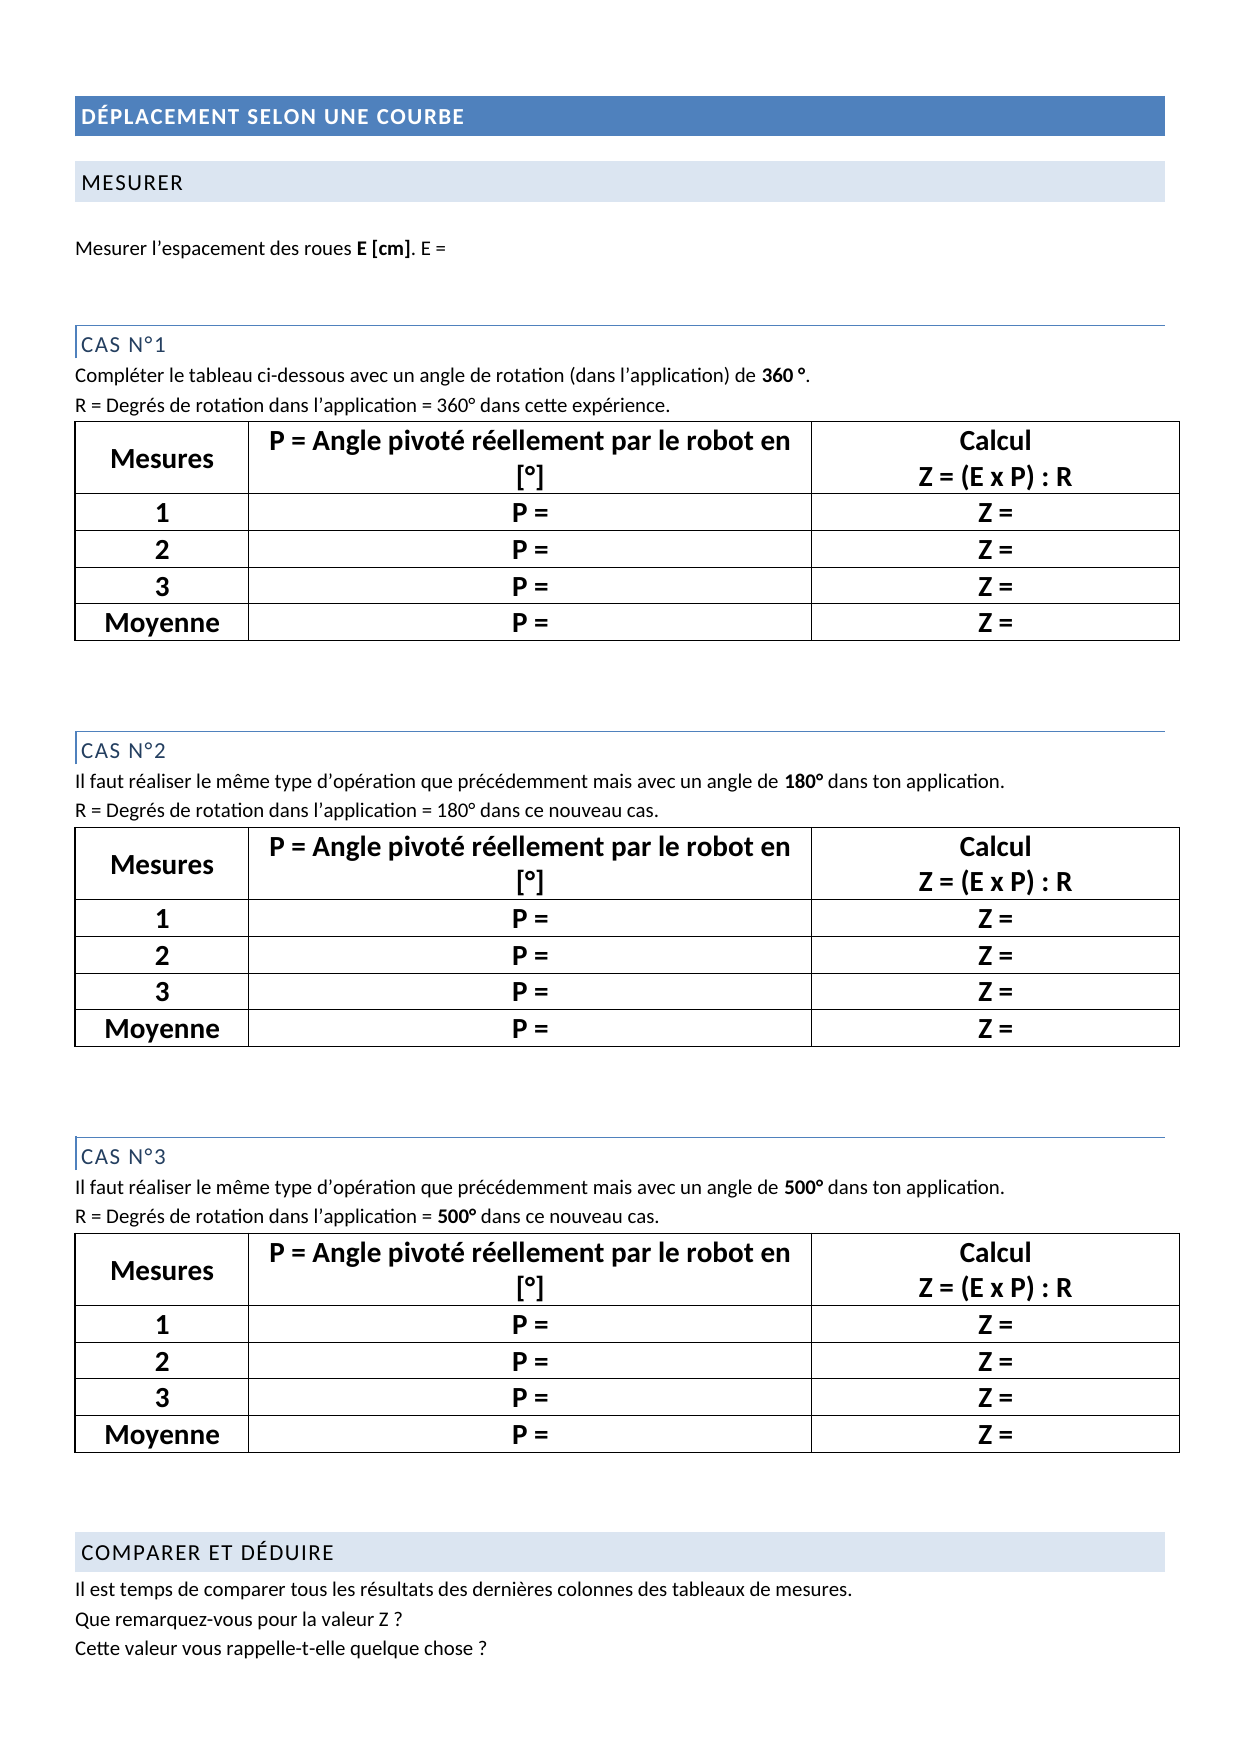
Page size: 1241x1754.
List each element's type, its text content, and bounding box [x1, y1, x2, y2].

table_header Calcul Z = (E x P) : R [812, 828, 1179, 899]
table_header Calcul Z = (E x P) : R [812, 1234, 1179, 1305]
table_cell P = [249, 1010, 811, 1046]
table_cell 1 [76, 494, 248, 530]
table_cell 1 [76, 1306, 248, 1342]
text Il faut réaliser le même type d’opération que précédemment mais avec un angle de 500° dans ton application. [75, 1174, 1165, 1200]
table_cell P = [249, 494, 811, 530]
text R = Degrés de rotation dans l’application = 500° dans ce nouveau cas. [75, 1203, 1165, 1229]
table_header Mesures [76, 828, 248, 899]
table_cell Moyenne [76, 604, 248, 640]
subtitle Cas n°3 [77, 1138, 1165, 1170]
subtitle Déplacement selon une courbe [81, 102, 1159, 130]
table_header P = Angle pivoté réellement par le robot en [°] [249, 828, 811, 899]
table_cell Moyenne [76, 1416, 248, 1452]
table_cell Z = [812, 1010, 1179, 1046]
table_cell 2 [76, 937, 248, 972]
table_cell 3 [76, 974, 248, 1009]
subtitle Cas n°1 [77, 326, 1165, 358]
table_cell 1 [76, 900, 248, 936]
table_cell 3 [76, 568, 248, 603]
table_cell P = [249, 1416, 811, 1452]
subtitle Cas n°2 [77, 732, 1165, 764]
text R = Degrés de rotation dans l’application = 180° dans ce nouveau cas. [75, 798, 1165, 823]
text Il faut réaliser le même type d’opération que précédemment mais avec un angle de 180° dans ton application. [75, 768, 1165, 794]
text Il est temps de comparer tous les résultats des dernières colonnes des tableaux de mesures. [75, 1577, 1165, 1602]
table_cell Z = [812, 494, 1179, 530]
text Cette valeur vous rappelle-t-elle quelque chose ? [75, 1635, 1165, 1660]
table_cell Z = [812, 1379, 1179, 1415]
table_cell P = [249, 568, 811, 603]
table_header Mesures [76, 422, 248, 493]
text Que remarquez-vous pour la valeur Z ? [75, 1606, 1165, 1631]
table_header Calcul Z = (E x P) : R [812, 422, 1179, 493]
text Mesurer l’espacement des roues E [cm]. E = [75, 235, 1165, 261]
table_cell P = [249, 974, 811, 1009]
table_cell Z = [812, 531, 1179, 567]
table_cell P = [249, 1379, 811, 1415]
table_cell Z = [812, 1306, 1179, 1342]
text Compléter le tableau ci-dessous avec un angle de rotation (dans l’application) de 360 °. [75, 363, 1165, 388]
table_cell P = [249, 604, 811, 640]
table_cell 3 [76, 1379, 248, 1415]
table_cell Z = [812, 604, 1179, 640]
subtitle Comparer et déduire [81, 1538, 1159, 1566]
table_cell P = [249, 937, 811, 972]
table_cell Z = [812, 1416, 1179, 1452]
table_header Mesures [76, 1234, 248, 1305]
table_cell P = [249, 900, 811, 936]
table_cell Moyenne [76, 1010, 248, 1046]
table_cell Z = [812, 937, 1179, 972]
table_header P = Angle pivoté réellement par le robot en [°] [249, 422, 811, 493]
table_cell Z = [812, 974, 1179, 1009]
table_cell 2 [76, 531, 248, 567]
table_cell Z = [812, 900, 1179, 936]
table_cell P = [249, 1306, 811, 1342]
table_cell P = [249, 531, 811, 567]
table_cell Z = [812, 568, 1179, 603]
table_cell P = [249, 1343, 811, 1378]
table_cell Z = [812, 1343, 1179, 1378]
text R = Degrés de rotation dans l’application = 360° dans cette expérience. [75, 392, 1165, 417]
table_cell 2 [76, 1343, 248, 1378]
table_header P = Angle pivoté réellement par le robot en [°] [249, 1234, 811, 1305]
subtitle Mesurer [81, 168, 1159, 196]
